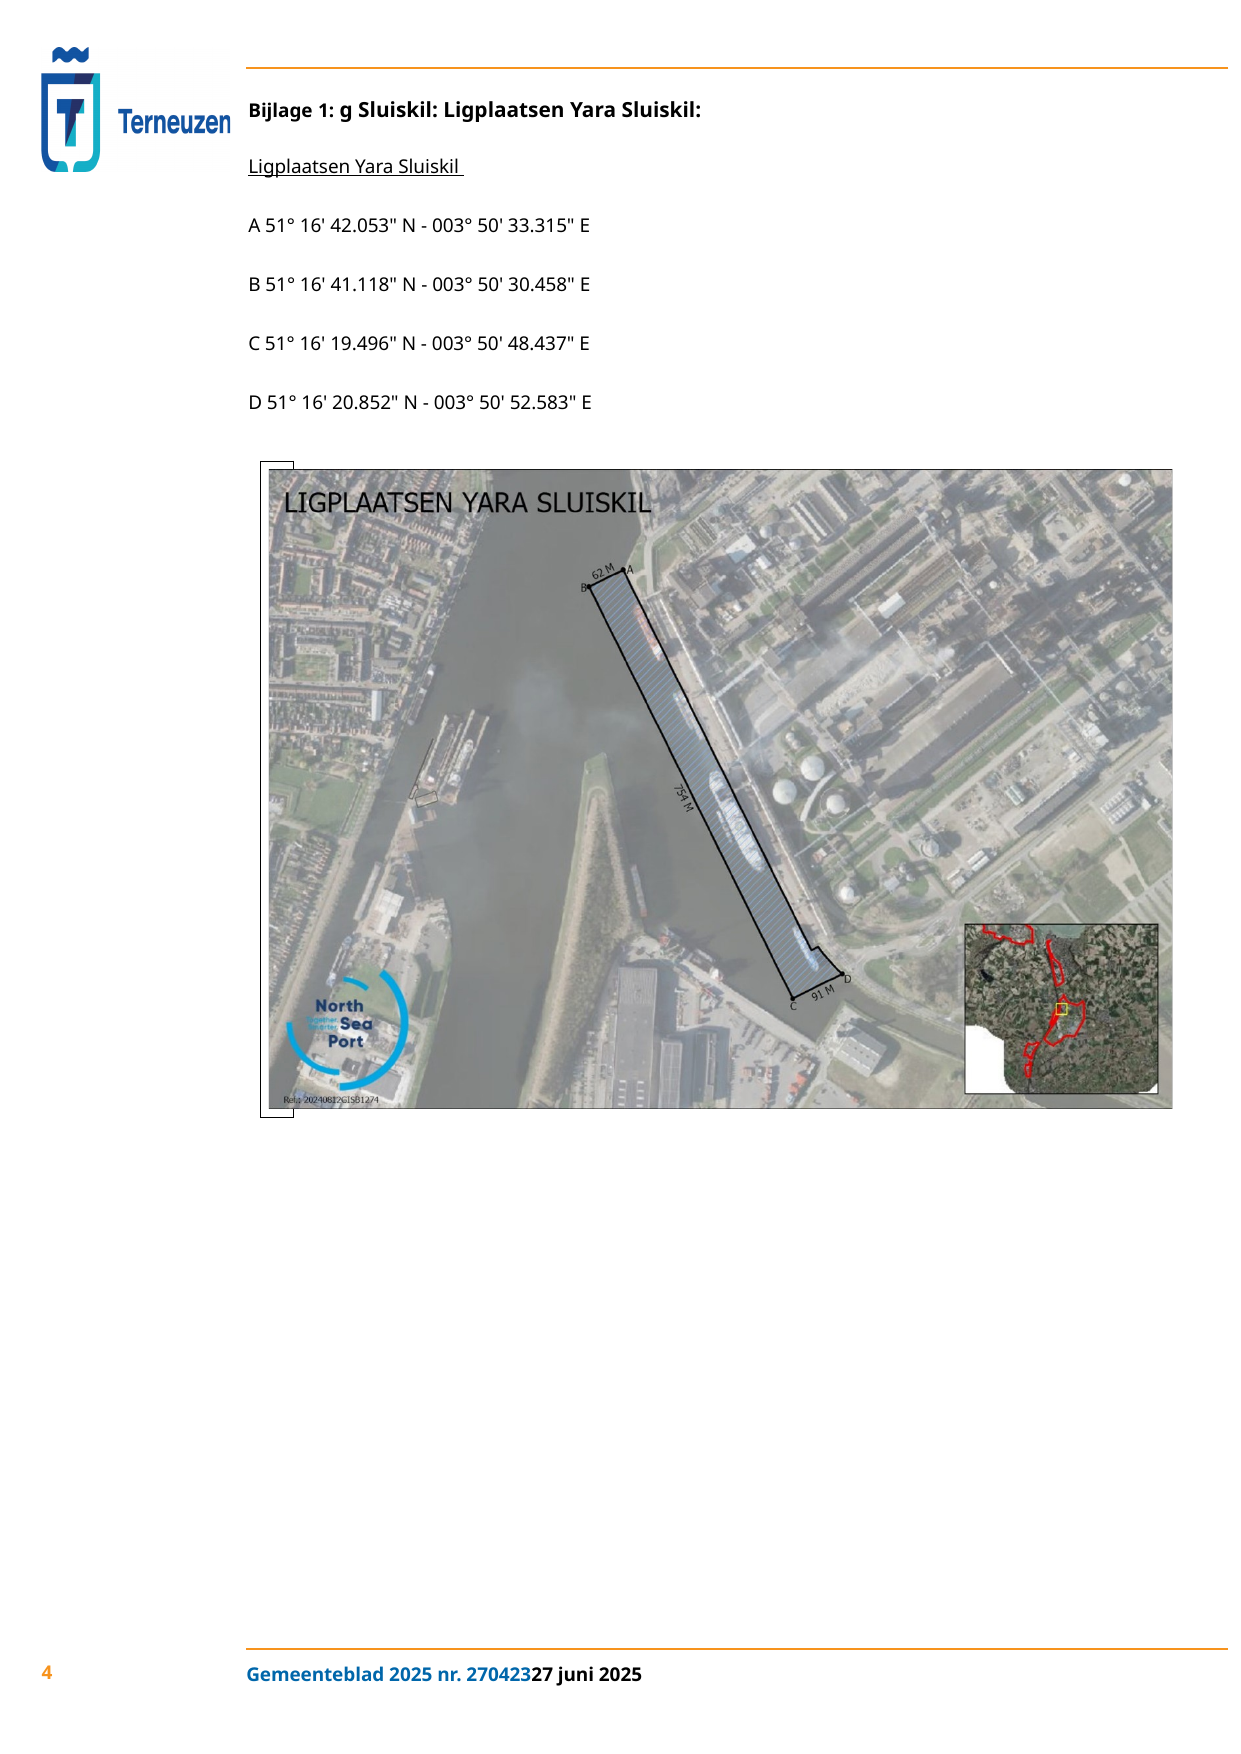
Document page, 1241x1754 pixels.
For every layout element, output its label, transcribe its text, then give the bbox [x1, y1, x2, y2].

text Ligplaatsen Yara Sluiskil [248, 153, 1152, 179]
picture [268, 469, 1173, 1109]
text Bijlage 1: g Sluiskil: Ligplaatsen Yara Sluiskil: [248, 95, 1152, 123]
text D 51° 16' 20.852" N - 003° 50' 52.583" E [248, 389, 1152, 415]
picture [41, 47, 231, 172]
text A 51° 16' 42.053" N - 003° 50' 33.315" E [248, 212, 1152, 238]
text B 51° 16' 41.118" N - 003° 50' 30.458" E [248, 271, 1152, 297]
text C 51° 16' 19.496" N - 003° 50' 48.437" E [248, 330, 1152, 356]
